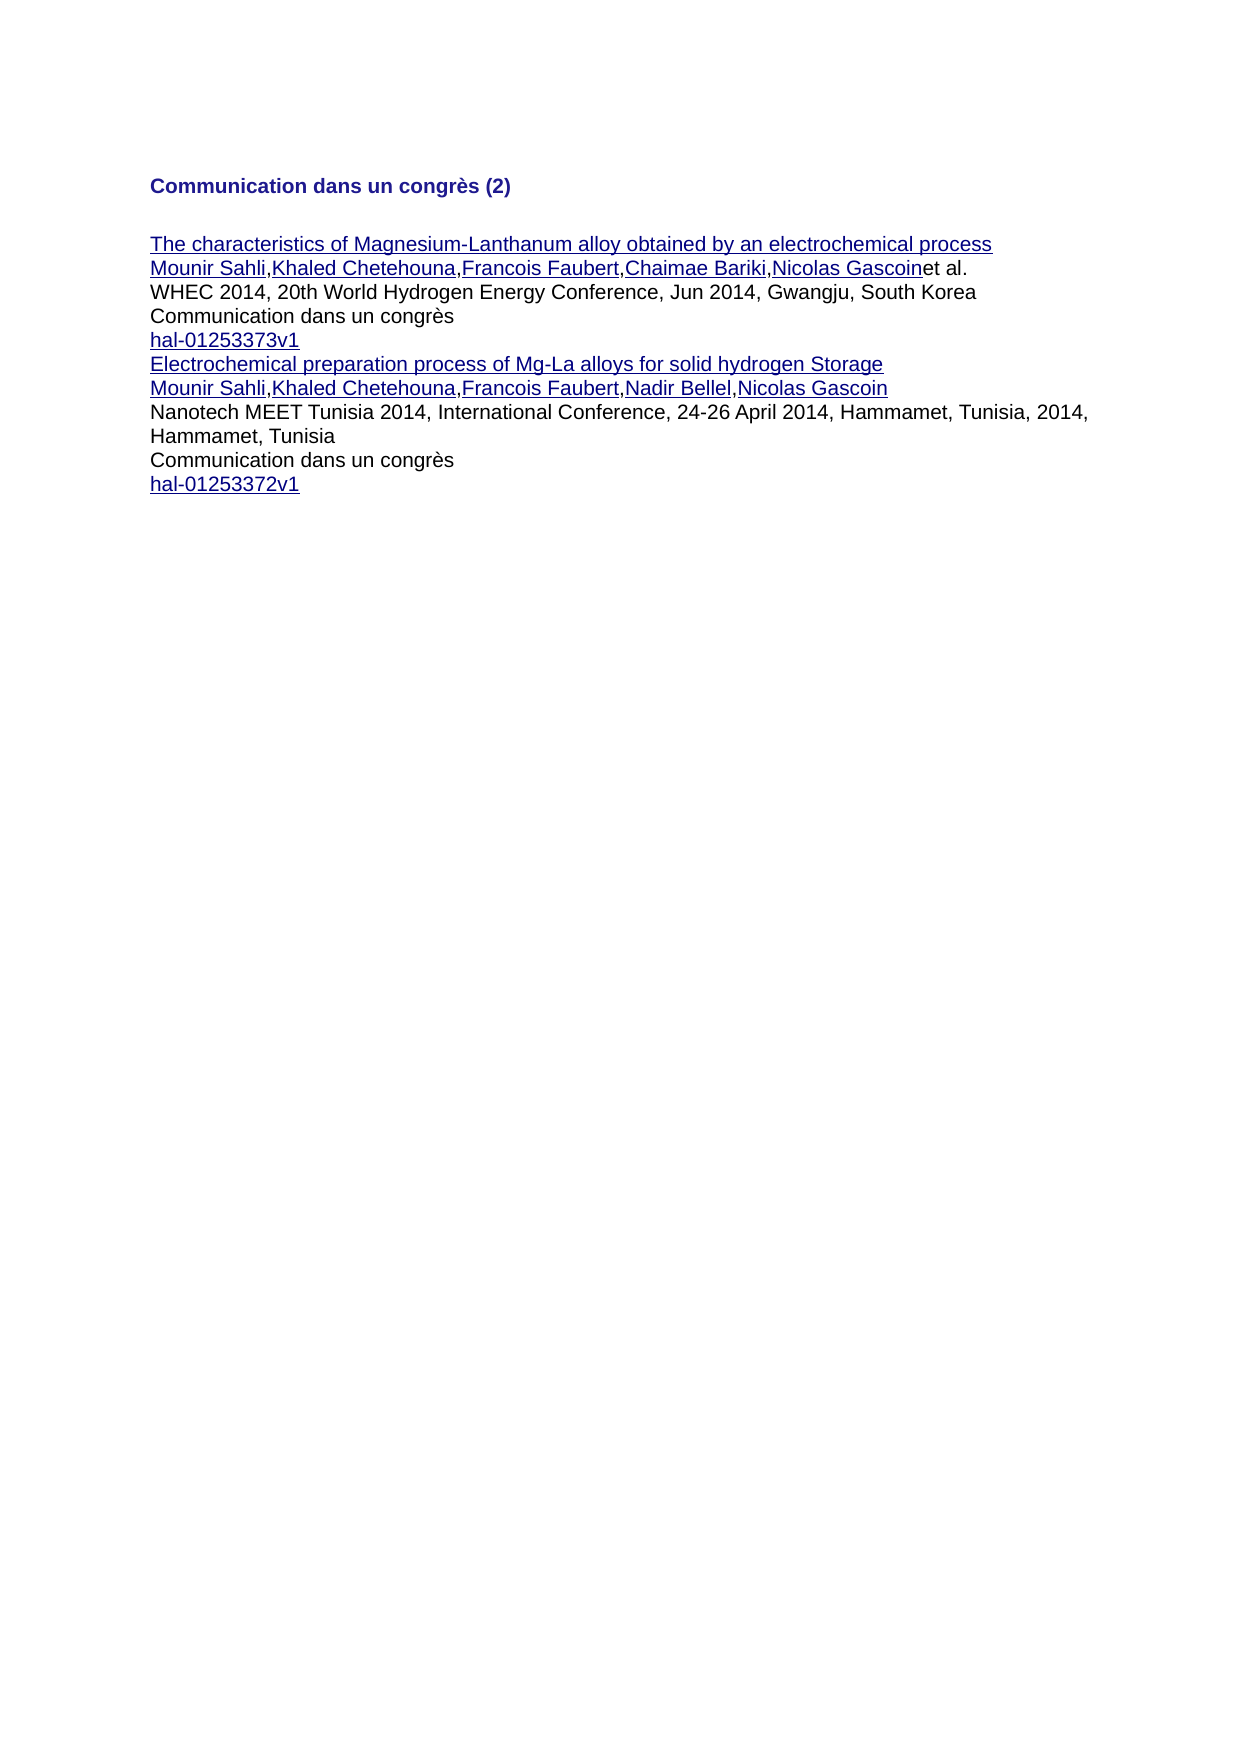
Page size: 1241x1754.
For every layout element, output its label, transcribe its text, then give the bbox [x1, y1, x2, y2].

subtitle Communication dans un congrès (2) [150, 174, 1090, 198]
table_cell Electrochemical preparation process of Mg-La alloys for solid hydrogen Storage Mounir Sahli,Khaled Chetehouna,Francois Faubert,Nadir Bellel,Nicolas Gascoin Nanotech MEET Tunisia 2014, International Conference, 24-26 April 2014, Hammamet, Tunisia, 2014, Hammamet, Tunisia Communication dans un congrès hal-01253372v1 [150, 352, 1090, 496]
table_header The characteristics of Magnesium-Lanthanum alloy obtained by an electrochemical process Mounir Sahli,Khaled Chetehouna,Francois Faubert,Chaimae Bariki,Nicolas Gascoinet al. WHEC 2014, 20th World Hydrogen Energy Conference, Jun 2014, Gwangju, South Korea Communication dans un congrès hal-01253373v1 [150, 232, 1090, 352]
